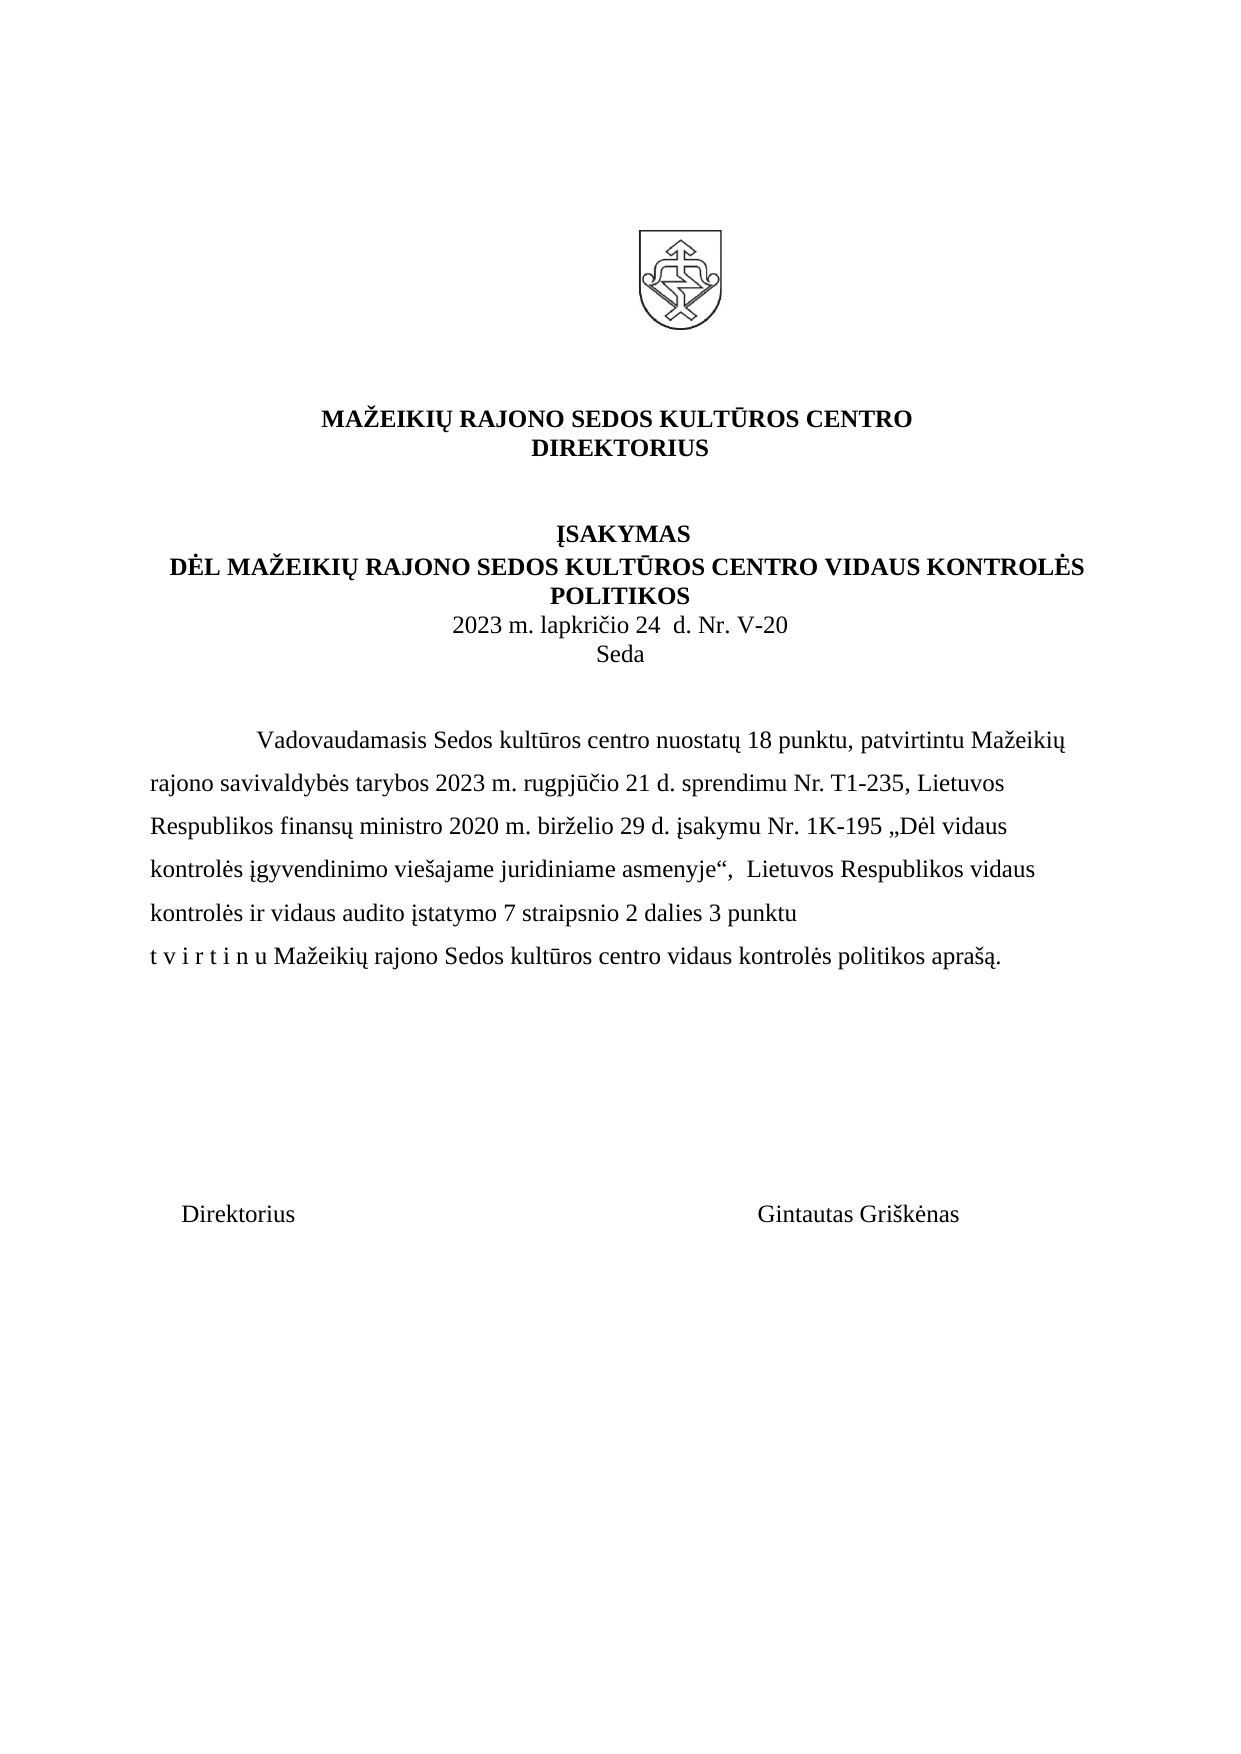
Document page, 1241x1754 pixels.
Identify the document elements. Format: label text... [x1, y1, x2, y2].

subtitle Mažeikių rajono SEDOS KULTŪROS CENTRo [150, 404, 1090, 433]
text Seda [150, 639, 1090, 668]
text 2023 m. lapkričio 24 d. Nr. V-20 [150, 610, 1090, 639]
text Vadovaudamasis Sedos kultūros centro nuostatų 18 punktu, patvirtintu Mažeikių rajono savivaldybės tarybos 2023 m. rugpjūčio 21 d. sprendimu Nr. T1-235, Lietuvos Respublikos finansų ministro 2020 m. birželio 29 d. įsakymu Nr. 1K-195 „Dėl vidaus kontrolės įgyvendinimo viešajame juridiniame asmenyje“, Lietuvos Respublikos vidaus kontrolės ir vidaus audito įstatymo 7 straipsnio 2 dalies 3 punktu [150, 725, 1090, 926]
text DĖL MAŽEIKIŲ RAJONO SEDOS KULTŪROS CENTRO VIDAUS KONTROLĖS POLITIKOS [150, 548, 1090, 610]
text Direktorius Gintautas Griškėnas [150, 1199, 1090, 1228]
subtitle direktorius [150, 433, 1090, 462]
text t v i r t i n u Mažeikių rajono Sedos kultūros centro vidaus kontrolės politikos aprašą. [150, 941, 1090, 969]
subtitle ĮSAKYMAS [150, 519, 1090, 548]
